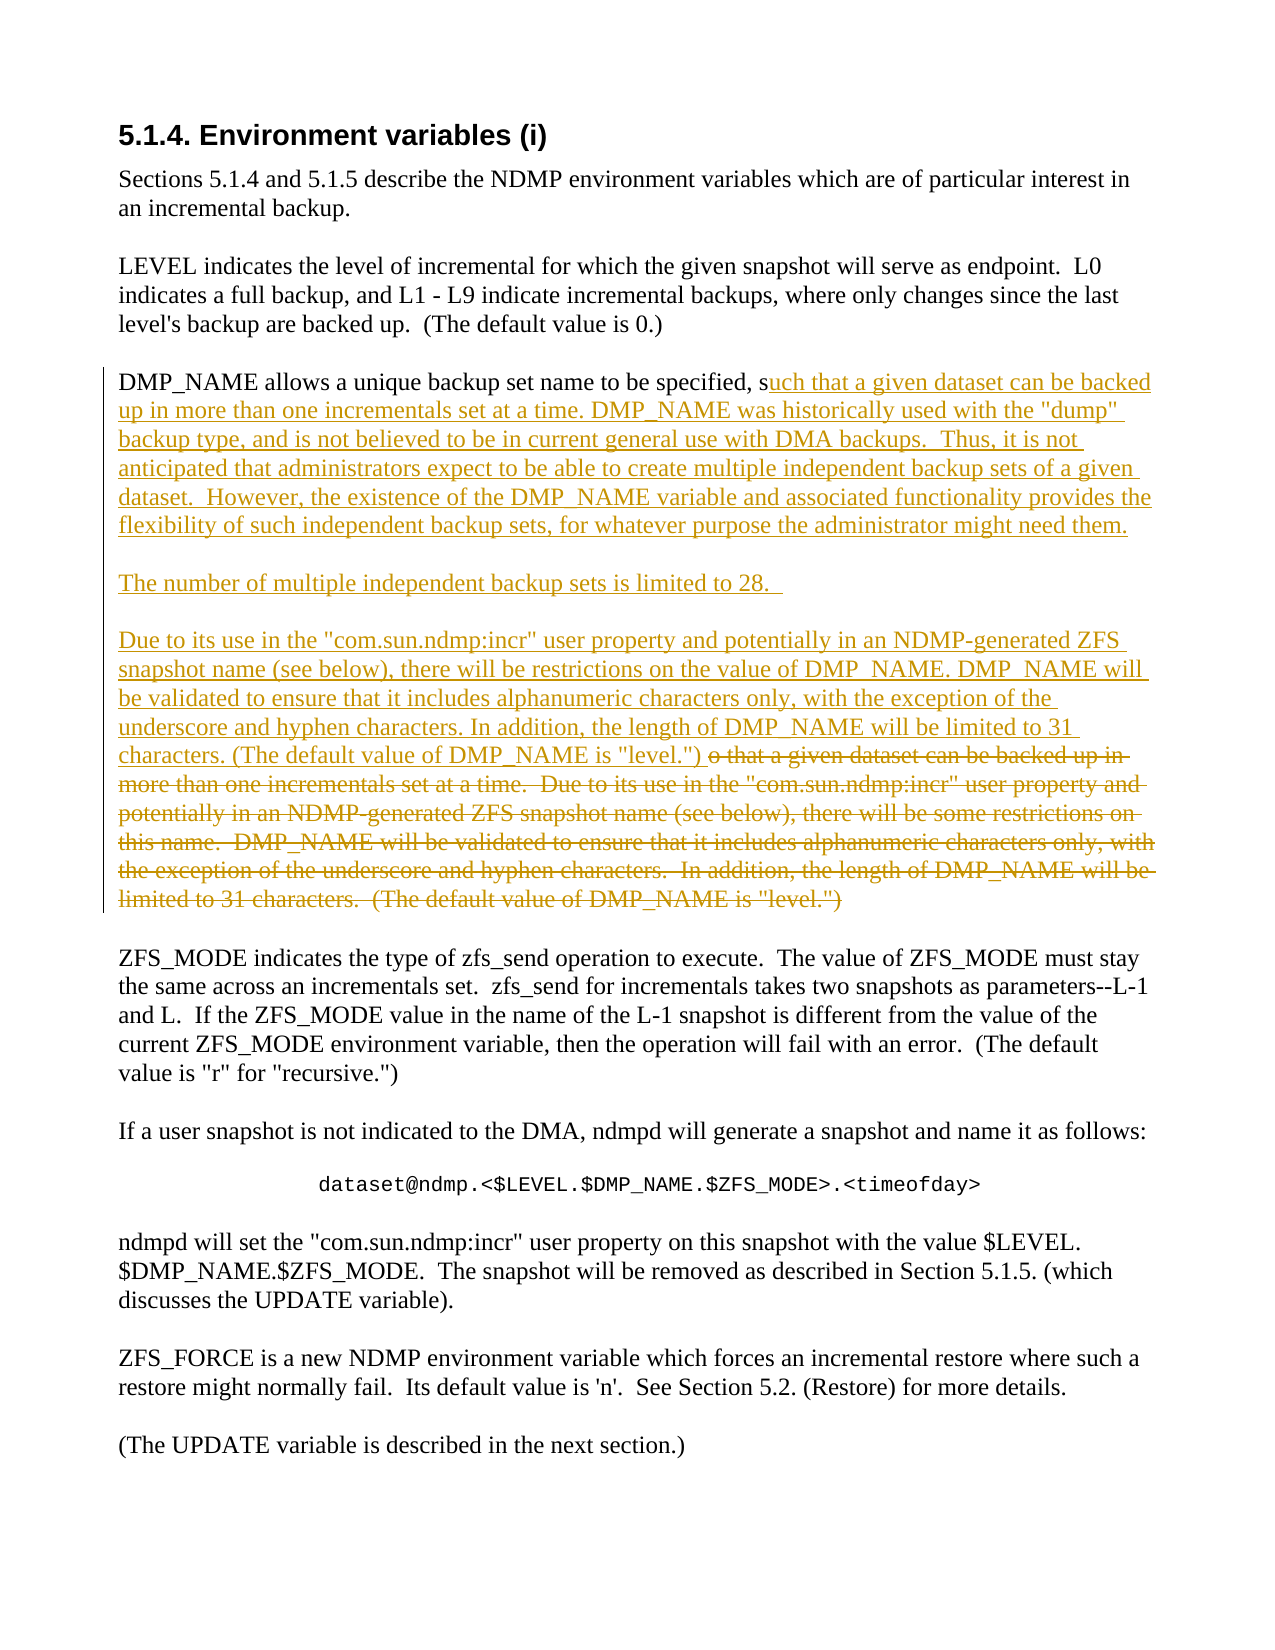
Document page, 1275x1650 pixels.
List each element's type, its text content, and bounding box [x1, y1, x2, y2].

text dataset@ndmp.<$LEVEL.$DMP_NAME.$ZFS_MODE>.<timeofday> [118, 1174, 1157, 1198]
text (The UPDATE variable is described in the next section.) [118, 1430, 1157, 1459]
text If a user snapshot is not indicated to the DMA, ndmpd will generate a snapshot and name it as follows: [118, 1116, 1157, 1144]
text DMP_NAME allows a unique backup set name to be specified, such that a given dataset can be backed up in more than one incrementals set at a time. DMP_NAME was historically used with the "dump" backup type, and is not believed to be in current general use with DMA backups. Thus, it is not anticipated that administrators expect to be able to create multiple independent backup sets of a given dataset. However, the existence of the DMP_NAME variable and associated functionality provides the flexibility of such independent backup sets, for whatever purpose the administrator might need them. The number of multiple independent backup sets is limited to 28. Due to its use in the "com.sun.ndmp:incr" user property and potentially in an NDMP-generated ZFS snapshot name (see below), there will be restrictions on the value of DMP_NAME. DMP_NAME will be validated to ensure that it includes alphanumeric characters only, with the exception of the underscore and hyphen characters. In addition, the length of DMP_NAME will be limited to 31 characters. (The default value of DMP_NAME is "level.") [118, 367, 1157, 913]
subtitle 5.1.4. Environment variables (i) [118, 118, 1157, 152]
text ZFS_MODE indicates the type of zfs_send operation to execute. The value of ZFS_MODE must stay the same across an incrementals set. zfs_send for incrementals takes two snapshots as parameters--L-1 and L. If the ZFS_MODE value in the name of the L-1 snapshot is different from the value of the current ZFS_MODE environment variable, then the operation will fail with an error. (The default value is "r" for "recursive.") [118, 943, 1157, 1086]
text LEVEL indicates the level of incremental for which the given snapshot will serve as endpoint. L0 indicates a full backup, and L1 - L9 indicate incremental backups, where only changes since the last level's backup are backed up. (The default value is 0.) [118, 251, 1157, 337]
text ndmpd will set the "com.sun.ndmp:incr" user property on this snapshot with the value $LEVEL.$DMP_NAME.$ZFS_MODE. The snapshot will be removed as described in Section 5.1.5. (which discusses the UPDATE variable). [118, 1227, 1157, 1313]
text Sections 5.1.4 and 5.1.5 describe the NDMP environment variables which are of particular interest in an incremental backup. [118, 164, 1157, 222]
text ZFS_FORCE is a new NDMP environment variable which forces an incremental restore where such a restore might normally fail. Its default value is 'n'. See Section 5.2. (Restore) for more details. [118, 1343, 1157, 1400]
